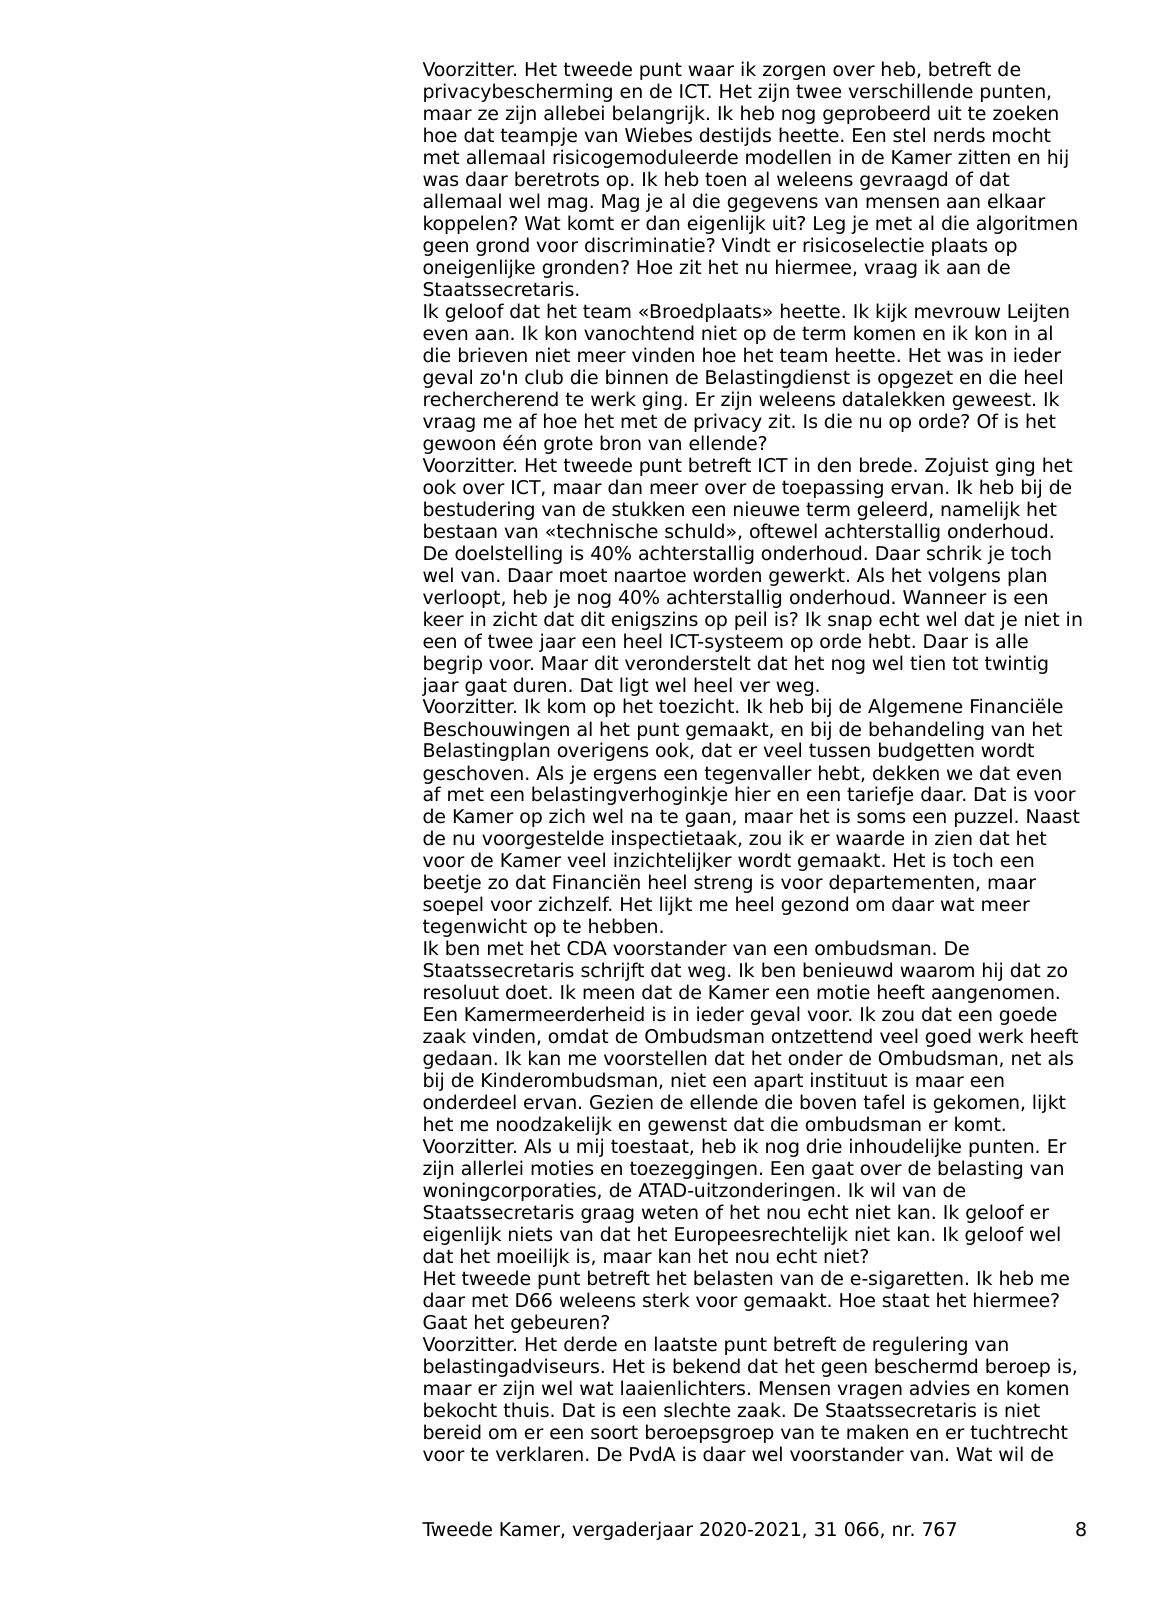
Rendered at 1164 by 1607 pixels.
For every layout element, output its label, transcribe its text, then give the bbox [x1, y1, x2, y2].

text Ik geloof dat het team «Broedplaats» heette. Ik kijk mevrouw Leijten even aan. Ik kon vanochtend niet op de term komen en ik kon in al die brieven niet meer vinden hoe het team heette. Het was in ieder geval zo'n club die binnen de Belastingdienst is opgezet en die heel rechercherend te werk ging. Er zijn weleens datalekken geweest. Ik vraag me af hoe het met de privacy zit. Is die nu op orde? Of is het gewoon één grote bron van ellende? [422, 301, 1087, 455]
text Ik ben met het CDA voorstander van een ombudsman. De Staatssecretaris schrijft dat weg. Ik ben benieuwd waarom hij dat zo resoluut doet. Ik meen dat de Kamer een motie heeft aangenomen. Een Kamermeerderheid is in ieder geval voor. Ik zou dat een goede zaak vinden, omdat de Ombudsman ontzettend veel goed werk heeft gedaan. Ik kan me voorstellen dat het onder de Ombudsman, net als bij de Kinderombudsman, niet een apart instituut is maar een onderdeel ervan. Gezien de ellende die boven tafel is gekomen, lijkt het me noodzakelijk en gewenst dat die ombudsman er komt. [422, 938, 1087, 1136]
text Voorzitter. Het tweede punt waar ik zorgen over heb, betreft de privacybescherming en de ICT. Het zijn twee verschillende punten, maar ze zijn allebei belangrijk. Ik heb nog geprobeerd uit te zoeken hoe dat teampje van Wiebes destijds heette. Een stel nerds mocht met allemaal risicogemoduleerde modellen in de Kamer zitten en hij was daar beretrots op. Ik heb toen al weleens gevraagd of dat allemaal wel mag. Mag je al die gegevens van mensen aan elkaar koppelen? Wat komt er dan eigenlijk uit? Leg je met al die algoritmen geen grond voor discriminatie? Vindt er risicoselectie plaats op oneigenlijke gronden? Hoe zit het nu hiermee, vraag ik aan de Staatssecretaris. [422, 59, 1087, 301]
text Voorzitter. Ik kom op het toezicht. Ik heb bij de Algemene Financiële Beschouwingen al het punt gemaakt, en bij de behandeling van het Belastingplan overigens ook, dat er veel tussen budgetten wordt geschoven. Als je ergens een tegenvaller hebt, dekken we dat even af met een belastingverhoginkje hier en een tariefje daar. Dat is voor de Kamer op zich wel na te gaan, maar het is soms een puzzel. Naast de nu voorgestelde inspectietaak, zou ik er waarde in zien dat het voor de Kamer veel inzichtelijker wordt gemaakt. Het is toch een beetje zo dat Financiën heel streng is voor departementen, maar soepel voor zichzelf. Het lijkt me heel gezond om daar wat meer tegenwicht op te hebben. [422, 696, 1087, 938]
text Het tweede punt betreft het belasten van de e-sigaretten. Ik heb me daar met D66 weleens sterk voor gemaakt. Hoe staat het hiermee? Gaat het gebeuren? [422, 1268, 1087, 1334]
text Voorzitter. Het derde en laatste punt betreft de regulering van belastingadviseurs. Het is bekend dat het geen beschermd beroep is, maar er zijn wel wat laaienlichters. Mensen vragen advies en komen bekocht thuis. Dat is een slechte zaak. De Staatssecretaris is niet bereid om er een soort beroepsgroep van te maken en er tuchtrecht voor te verklaren. De PvdA is daar wel voorstander van. Wat wil de [422, 1334, 1087, 1466]
text Voorzitter. Het tweede punt betreft ICT in den brede. Zojuist ging het ook over ICT, maar dan meer over de toepassing ervan. Ik heb bij de bestudering van de stukken een nieuwe term geleerd, namelijk het bestaan van «technische schuld», oftewel achterstallig onderhoud. De doelstelling is 40% achterstallig onderhoud. Daar schrik je toch wel van. Daar moet naartoe worden gewerkt. Als het volgens plan verloopt, heb je nog 40% achterstallig onderhoud. Wanneer is een keer in zicht dat dit enigszins op peil is? Ik snap echt wel dat je niet in een of twee jaar een heel ICT-systeem op orde hebt. Daar is alle begrip voor. Maar dit veronderstelt dat het nog wel tien tot twintig jaar gaat duren. Dat ligt wel heel ver weg. [422, 455, 1087, 696]
text Voorzitter. Als u mij toestaat, heb ik nog drie inhoudelijke punten. Er zijn allerlei moties en toezeggingen. Een gaat over de belasting van woningcorporaties, de ATAD-uitzonderingen. Ik wil van de Staatssecretaris graag weten of het nou echt niet kan. Ik geloof er eigenlijk niets van dat het Europeesrechtelijk niet kan. Ik geloof wel dat het moeilijk is, maar kan het nou echt niet? [422, 1136, 1087, 1268]
